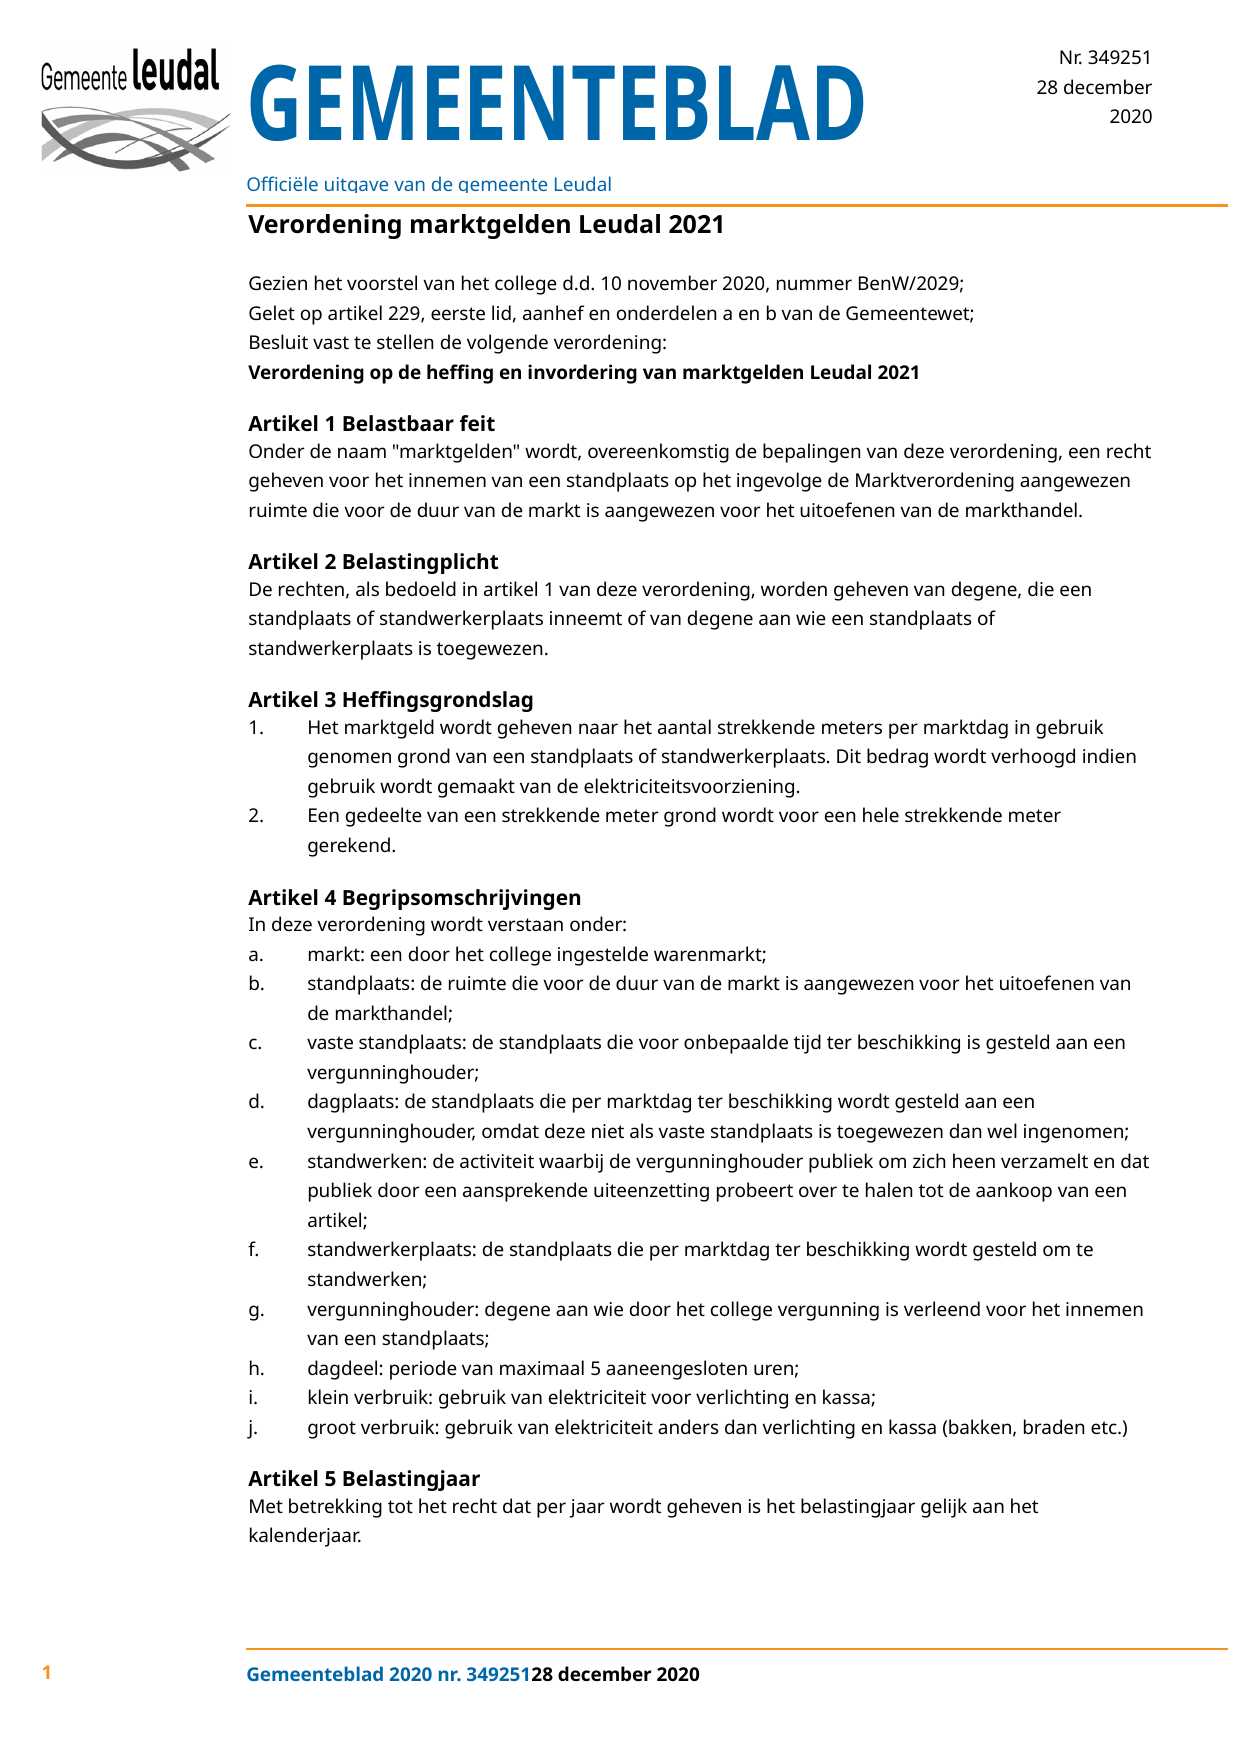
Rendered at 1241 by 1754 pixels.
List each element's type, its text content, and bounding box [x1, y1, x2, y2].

text Gelet op artikel 229, eerste lid, aanhef en onderdelen a en b van de Gemeentewet; [248, 300, 1152, 326]
text Artikel 5 Belastingjaar [248, 1464, 1152, 1493]
list Het marktgeld wordt geheven naar het aantal strekkende meters per marktdag in gebruik genomen grond van een standplaats of standwerkerplaats. Dit bedrag wordt verhoogd indien gebruik wordt gemaakt van de elektriciteitsvoorziening. [248, 714, 1152, 799]
list standplaats: de ruimte die voor de duur van de markt is aangewezen voor het uitoefenen van de markthandel; [248, 970, 1152, 1026]
text Artikel 4 Begripsomschrijvingen [248, 883, 1152, 911]
list standwerken: de activiteit waarbij de vergunninghouder publiek om zich heen verzamelt en dat publiek door een aansprekende uiteenzetting probeert over te halen tot de aankoop van een artikel; [248, 1148, 1152, 1233]
list standwerkerplaats: de standplaats die per marktdag ter beschikking wordt gesteld om te standwerken; [248, 1237, 1152, 1292]
text Verordening op de heffing en invordering van marktgelden Leudal 2021 [248, 359, 1152, 385]
text Onder de naam "marktgelden" wordt, overeenkomstig de bepalingen van deze verordening, een recht geheven voor het innemen van een standplaats op het ingevolge de Marktverordening aangewezen ruimte die voor de duur van de markt is aangewezen voor het uitoefenen van de markthandel. [248, 438, 1152, 523]
list vaste standplaats: de standplaats die voor onbepaalde tijd ter beschikking is gesteld aan een vergunninghouder; [248, 1029, 1152, 1085]
text Met betrekking tot het recht dat per jaar wordt geheven is het belastingjaar gelijk aan het kalenderjaar. [248, 1493, 1152, 1548]
list markt: een door het college ingestelde warenmarkt; [248, 941, 1152, 966]
text Artikel 3 Heffingsgrondslag [248, 686, 1152, 714]
list klein verbruik: gebruik van elektriciteit voor verlichting en kassa; [248, 1384, 1152, 1410]
list dagplaats: de standplaats die per marktdag ter beschikking wordt gesteld aan een vergunninghouder, omdat deze niet als vaste standplaats is toegewezen dan wel ingenomen; [248, 1089, 1152, 1144]
list vergunninghouder: degene aan wie door het college vergunning is verleend voor het innemen van een standplaats; [248, 1296, 1152, 1351]
text Artikel 1 Belastbaar feit [248, 409, 1152, 438]
text Besluit vast te stellen de volgende verordening: [248, 329, 1152, 355]
text Verordening marktgelden Leudal 2021 [248, 207, 1152, 241]
text De rechten, als bedoeld in artikel 1 van deze verordening, worden geheven van degene, die een standplaats of standwerkerplaats inneemt of van degene aan wie een standplaats of standwerkerplaats is toegewezen. [248, 576, 1152, 661]
list groot verbruik: gebruik van elektriciteit anders dan verlichting en kassa (bakken, braden etc.) [248, 1414, 1152, 1440]
list dagdeel: periode van maximaal 5 aaneengesloten uren; [248, 1355, 1152, 1381]
text In deze verordening wordt verstaan onder: [248, 911, 1152, 937]
text Artikel 2 Belastingplicht [248, 547, 1152, 576]
picture [41, 47, 231, 172]
list Een gedeelte van een strekkende meter grond wordt voor een hele strekkende meter gerekend. [248, 803, 1152, 858]
text Gezien het voorstel van het college d.d. 10 november 2020, nummer BenW/2029; [248, 270, 1152, 296]
